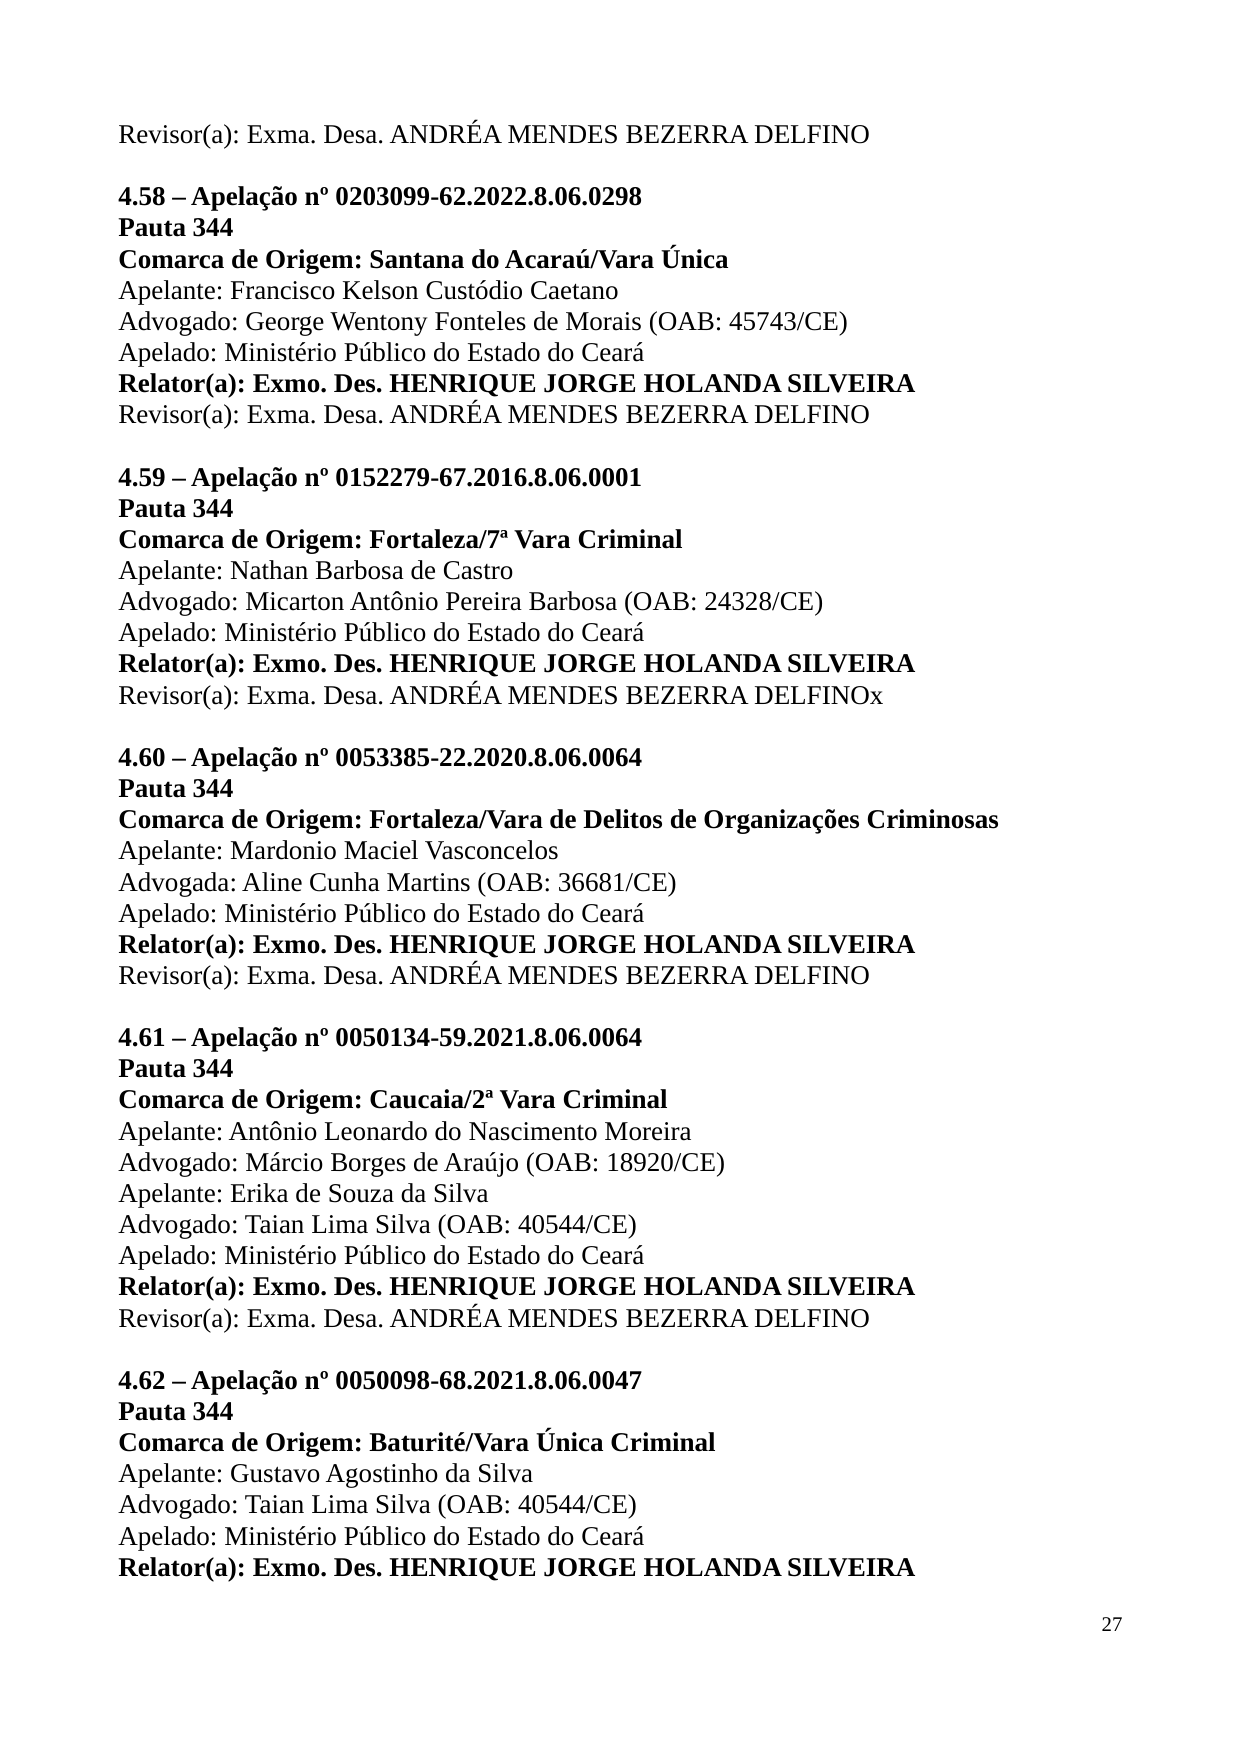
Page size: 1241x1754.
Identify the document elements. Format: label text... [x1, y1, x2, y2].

text Advogado: Taian Lima Silva (OAB: 40544/CE) [118, 1208, 1122, 1239]
text 4.58 – Apelação nº 0203099-62.2022.8.06.0298 [118, 180, 1122, 212]
text Pauta 344 [118, 772, 1122, 803]
text Apelante: Gustavo Agostinho da Silva [118, 1457, 1122, 1488]
text Pauta 344 [118, 1395, 1122, 1426]
text Apelante: Erika de Souza da Silva [118, 1177, 1122, 1208]
text Advogado: George Wentony Fonteles de Morais (OAB: 45743/CE) [118, 305, 1122, 336]
text Comarca de Origem: Caucaia/2ª Vara Criminal [118, 1084, 1122, 1115]
text Relator(a): Exmo. Des. HENRIQUE JORGE HOLANDA SILVEIRA [118, 367, 1122, 398]
text Apelado: Ministério Público do Estado do Ceará [118, 1239, 1122, 1271]
text 4.61 – Apelação nº 0050134-59.2021.8.06.0064 [118, 1021, 1122, 1052]
text Advogado: Taian Lima Silva (OAB: 40544/CE) [118, 1488, 1122, 1520]
text Pauta 344 [118, 492, 1122, 523]
text Advogada: Aline Cunha Martins (OAB: 36681/CE) [118, 866, 1122, 897]
text Apelante: Francisco Kelson Custódio Caetano [118, 274, 1122, 305]
text Apelado: Ministério Público do Estado do Ceará [118, 336, 1122, 367]
text Relator(a): Exmo. Des. HENRIQUE JORGE HOLANDA SILVEIRA [118, 1271, 1122, 1302]
text Pauta 344 [118, 212, 1122, 243]
text Apelante: Antônio Leonardo do Nascimento Moreira [118, 1115, 1122, 1146]
text Apelado: Ministério Público do Estado do Ceará [118, 897, 1122, 928]
text Pauta 344 [118, 1052, 1122, 1084]
text Relator(a): Exmo. Des. HENRIQUE JORGE HOLANDA SILVEIRA [118, 928, 1122, 959]
text 4.62 – Apelação nº 0050098-68.2021.8.06.0047 [118, 1364, 1122, 1395]
text 4.59 – Apelação nº 0152279-67.2016.8.06.0001 [118, 461, 1122, 492]
text Apelante: Nathan Barbosa de Castro [118, 554, 1122, 585]
text Advogado: Márcio Borges de Araújo (OAB: 18920/CE) [118, 1146, 1122, 1177]
text 4.60 – Apelação nº 0053385-22.2020.8.06.0064 [118, 741, 1122, 772]
text Relator(a): Exmo. Des. HENRIQUE JORGE HOLANDA SILVEIRA [118, 1551, 1122, 1582]
text Comarca de Origem: Fortaleza/Vara de Delitos de Organizações Criminosas [118, 803, 1122, 834]
text Revisor(a): Exma. Desa. ANDRÉA MENDES BEZERRA DELFINOx [118, 679, 1122, 710]
text Comarca de Origem: Baturité/Vara Única Criminal [118, 1426, 1122, 1457]
text Revisor(a): Exma. Desa. ANDRÉA MENDES BEZERRA DELFINO [118, 398, 1122, 429]
text Apelante: Mardonio Maciel Vasconcelos [118, 834, 1122, 866]
text Apelado: Ministério Público do Estado do Ceará [118, 1520, 1122, 1551]
text Relator(a): Exmo. Des. HENRIQUE JORGE HOLANDA SILVEIRA [118, 648, 1122, 679]
text Revisor(a): Exma. Desa. ANDRÉA MENDES BEZERRA DELFINO [118, 1302, 1122, 1333]
text Apelado: Ministério Público do Estado do Ceará [118, 616, 1122, 648]
text Advogado: Micarton Antônio Pereira Barbosa (OAB: 24328/CE) [118, 585, 1122, 616]
text Revisor(a): Exma. Desa. ANDRÉA MENDES BEZERRA DELFINO [118, 118, 1122, 149]
text Comarca de Origem: Fortaleza/7ª Vara Criminal [118, 523, 1122, 554]
text Revisor(a): Exma. Desa. ANDRÉA MENDES BEZERRA DELFINO [118, 959, 1122, 990]
text Comarca de Origem: Santana do Acaraú/Vara Única [118, 243, 1122, 274]
